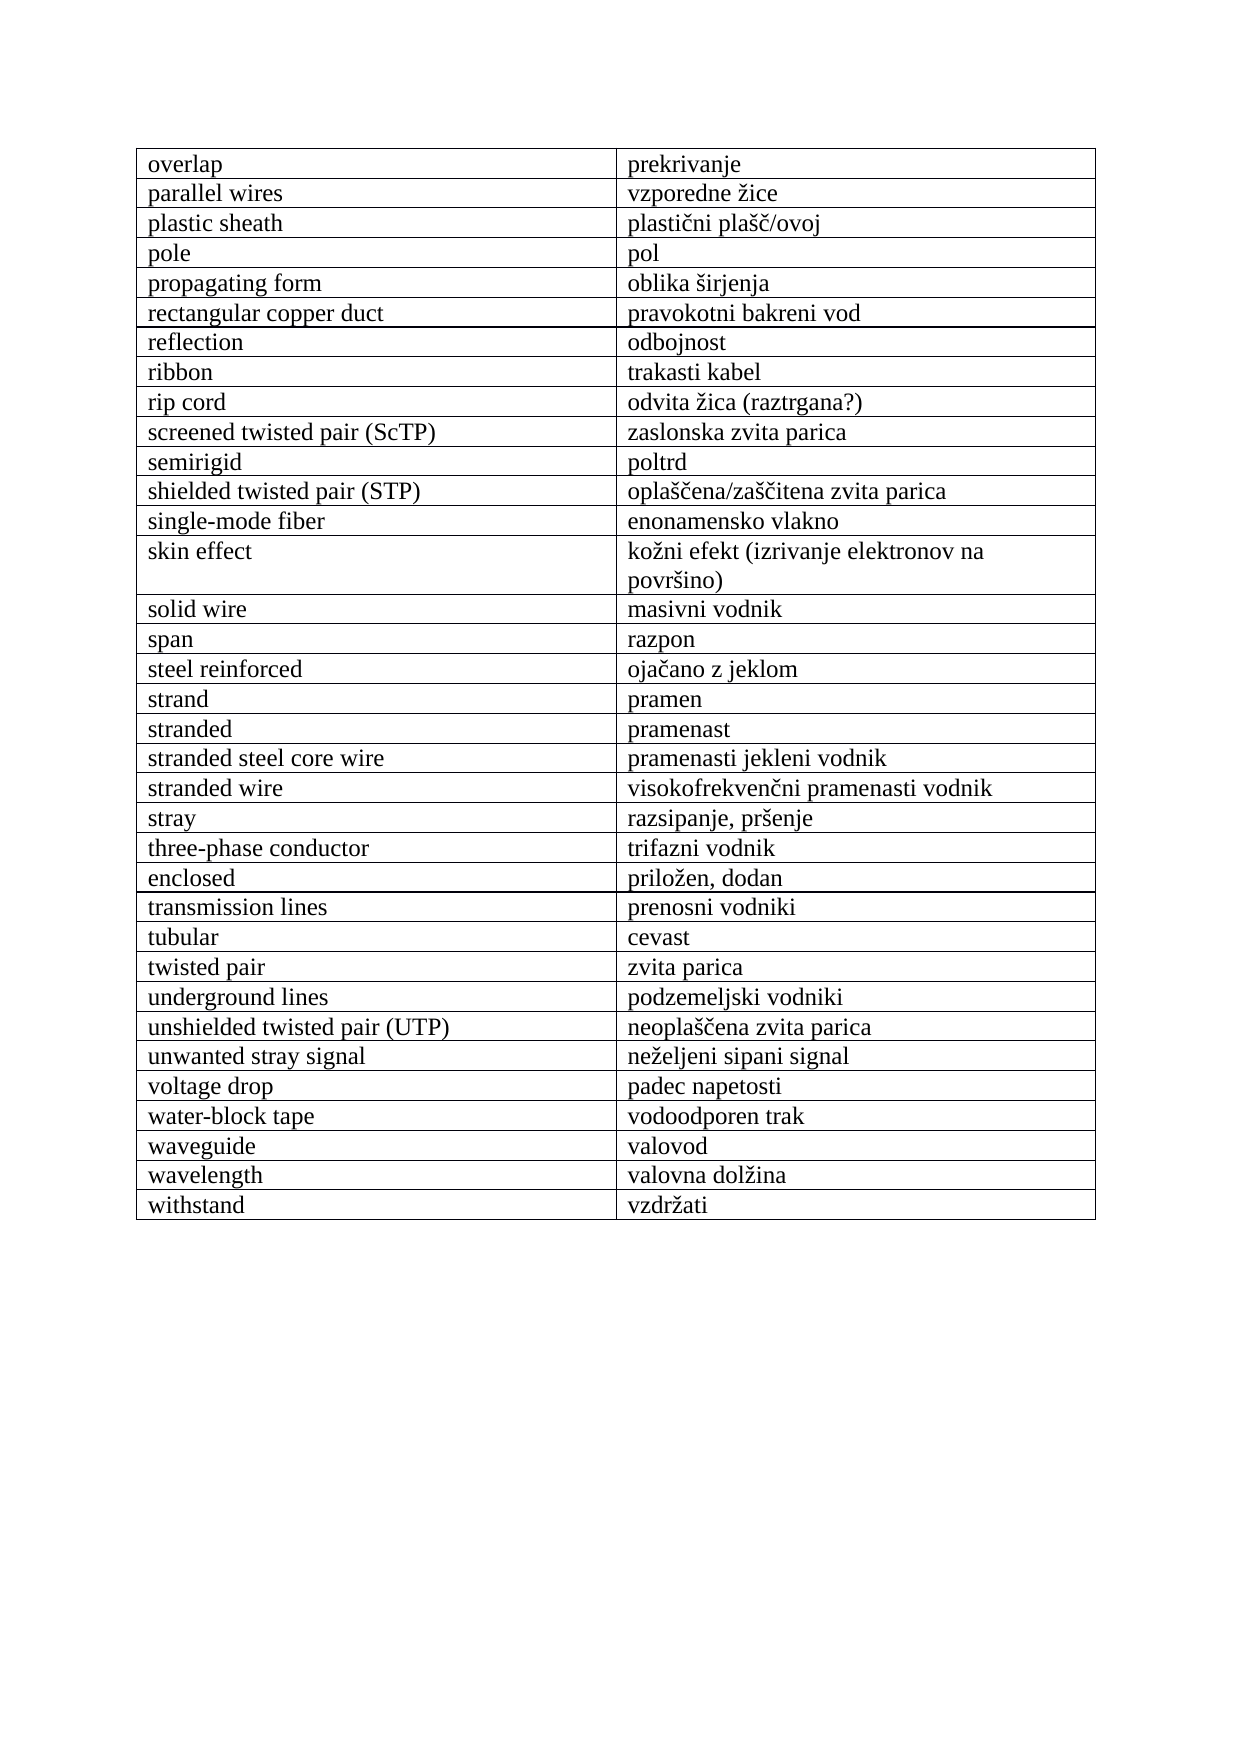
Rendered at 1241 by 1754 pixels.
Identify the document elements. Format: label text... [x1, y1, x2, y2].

table_cell zaslonska zvita parica [617, 417, 1095, 446]
table_cell pramen [617, 684, 1095, 713]
table_cell span [137, 624, 616, 653]
table_cell pol [617, 238, 1095, 267]
table_cell voltage drop [137, 1071, 616, 1100]
table_cell semirigid [137, 447, 616, 475]
table_cell plastic sheath [137, 208, 616, 237]
table_cell skin effect [137, 536, 616, 593]
table_cell rip cord [137, 387, 616, 416]
table_cell unwanted stray signal [137, 1041, 616, 1070]
table_cell ribbon [137, 357, 616, 386]
table_cell ojačano z jeklom [617, 654, 1095, 683]
table_cell stranded [137, 714, 616, 742]
table_cell pravokotni bakreni vod [617, 298, 1095, 326]
table_cell pole [137, 238, 616, 267]
table_cell prekrivanje [617, 149, 1095, 177]
table_cell strand [137, 684, 616, 713]
table_cell steel reinforced [137, 654, 616, 683]
table_cell wavelength [137, 1161, 616, 1189]
table_cell parallel wires [137, 179, 616, 207]
table_cell priložen, dodan [617, 863, 1095, 891]
table_cell razpon [617, 624, 1095, 653]
table_cell kožni efekt (izrivanje elektronov na površino) [617, 536, 1095, 593]
table_cell neželjeni sipani signal [617, 1041, 1095, 1070]
table_cell cevast [617, 922, 1095, 951]
table_cell padec napetosti [617, 1071, 1095, 1100]
table_cell odbojnost [617, 328, 1095, 356]
table_cell withstand [137, 1190, 616, 1219]
table_cell pramenasti jekleni vodnik [617, 744, 1095, 772]
table_cell enonamensko vlakno [617, 506, 1095, 535]
table_cell unshielded twisted pair (UTP) [137, 1012, 616, 1040]
table_cell rectangular copper duct [137, 298, 616, 326]
table_cell trifazni vodnik [617, 833, 1095, 862]
table_cell vzdržati [617, 1190, 1095, 1219]
table_cell poltrd [617, 447, 1095, 475]
table_cell twisted pair [137, 952, 616, 981]
table_cell overlap [137, 149, 616, 177]
table_cell propagating form [137, 268, 616, 297]
table_cell waveguide [137, 1131, 616, 1159]
table_cell oblika širjenja [617, 268, 1095, 297]
table_cell enclosed [137, 863, 616, 891]
table_cell three-phase conductor [137, 833, 616, 862]
table_cell tubular [137, 922, 616, 951]
table_cell podzemeljski vodniki [617, 982, 1095, 1011]
table_cell razsipanje, pršenje [617, 803, 1095, 832]
table_cell reflection [137, 328, 616, 356]
table_cell underground lines [137, 982, 616, 1011]
table_cell vodoodporen trak [617, 1101, 1095, 1130]
table_cell masivni vodnik [617, 595, 1095, 623]
table_cell oplaščena/zaščitena zvita parica [617, 476, 1095, 505]
table_cell stray [137, 803, 616, 832]
table_cell valovod [617, 1131, 1095, 1159]
table_cell stranded steel core wire [137, 744, 616, 772]
table_cell transmission lines [137, 893, 616, 921]
table_cell prenosni vodniki [617, 893, 1095, 921]
table_cell pramenast [617, 714, 1095, 742]
table_cell shielded twisted pair (STP) [137, 476, 616, 505]
table_cell solid wire [137, 595, 616, 623]
table_cell water-block tape [137, 1101, 616, 1130]
table_cell screened twisted pair (ScTP) [137, 417, 616, 446]
table_cell zvita parica [617, 952, 1095, 981]
table_cell neoplaščena zvita parica [617, 1012, 1095, 1040]
table_cell trakasti kabel [617, 357, 1095, 386]
table_cell valovna dolžina [617, 1161, 1095, 1189]
table_cell plastični plašč/ovoj [617, 208, 1095, 237]
table_cell odvita žica (raztrgana?) [617, 387, 1095, 416]
table_cell vzporedne žice [617, 179, 1095, 207]
table_cell single-mode fiber [137, 506, 616, 535]
table_cell stranded wire [137, 773, 616, 802]
table_cell visokofrekvenčni pramenasti vodnik [617, 773, 1095, 802]
